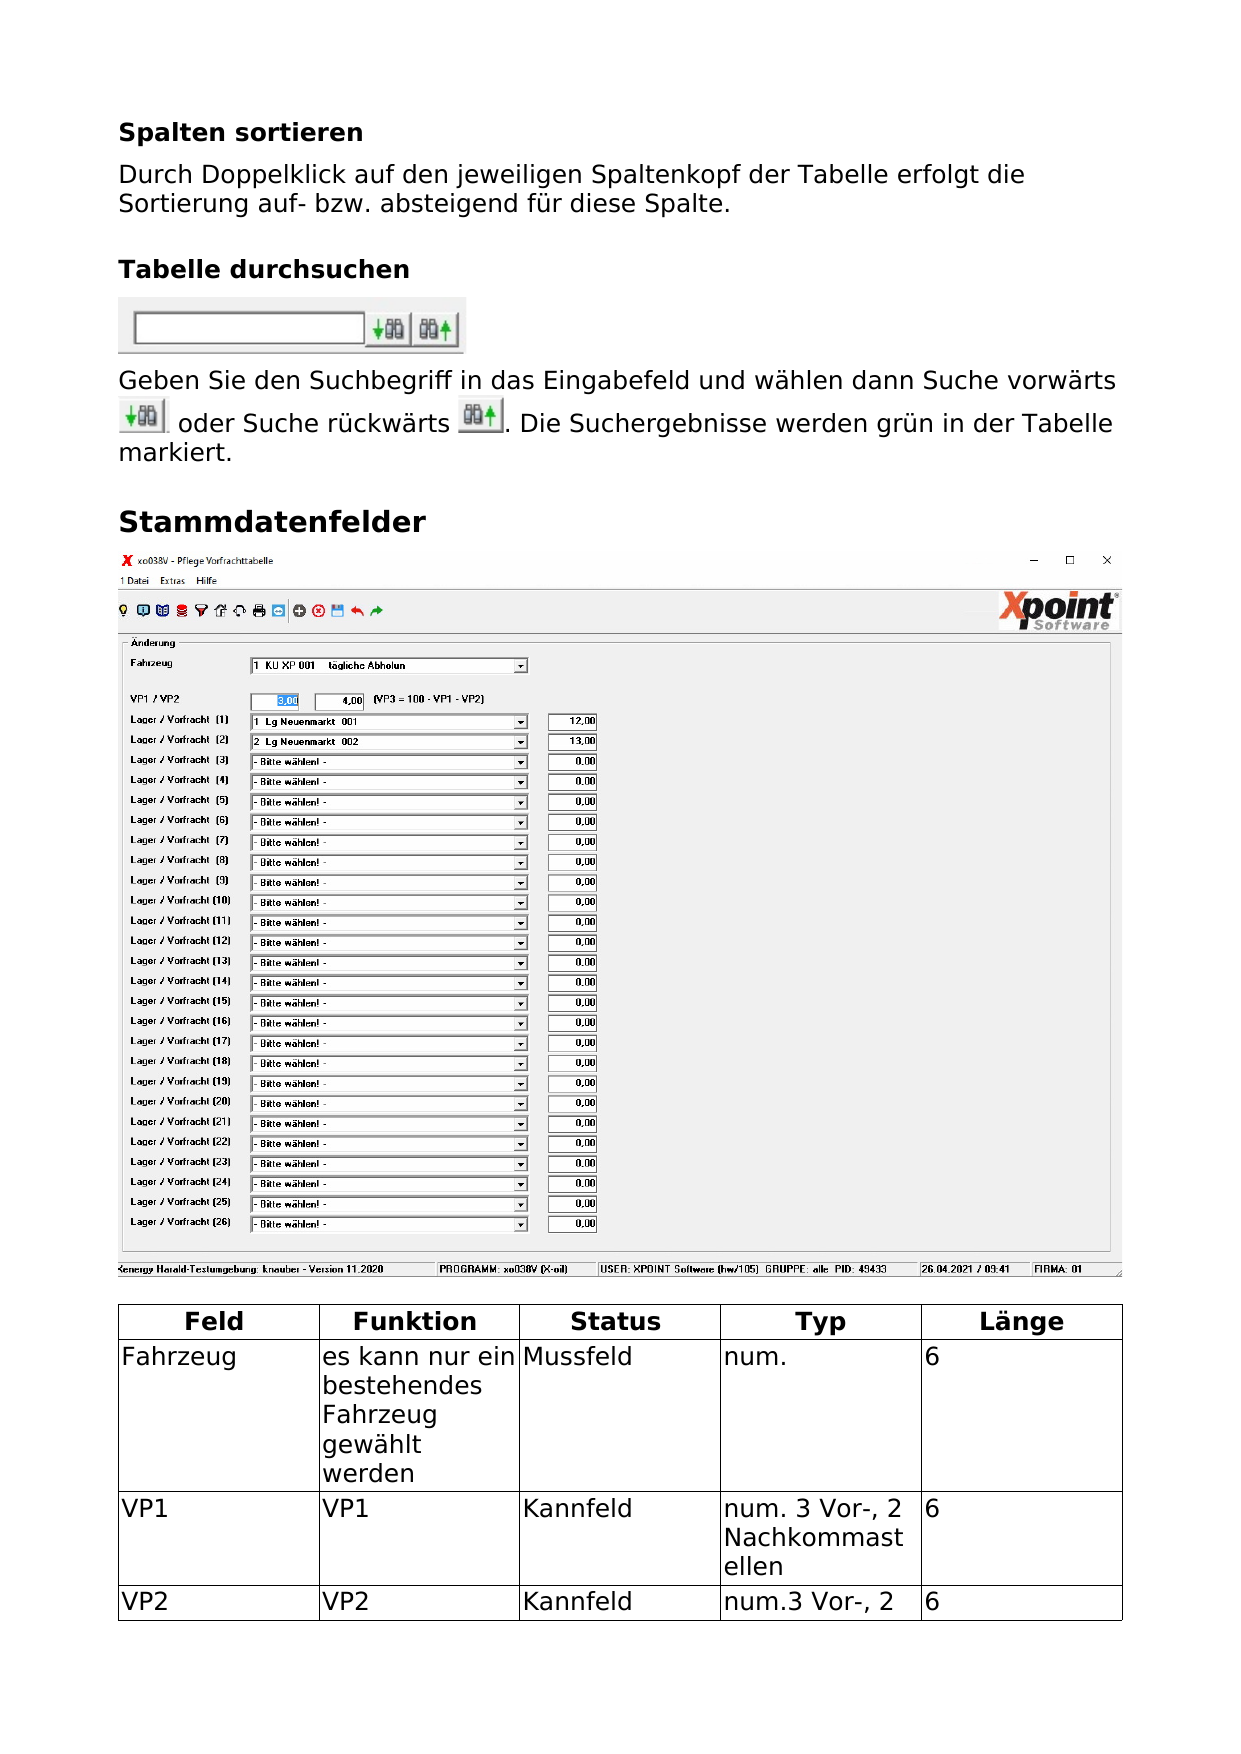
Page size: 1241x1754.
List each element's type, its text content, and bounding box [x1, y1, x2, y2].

table_cell num.3 Vor-, 2 [721, 1586, 921, 1620]
table_cell VP1 [119, 1492, 319, 1584]
picture [118, 551, 1123, 1277]
table_cell VP2 [119, 1586, 319, 1620]
picture [118, 396, 170, 433]
table_cell Fahrzeug [119, 1340, 319, 1491]
table_cell 6 [922, 1340, 1122, 1491]
table_header Feld [119, 1305, 319, 1339]
table_cell Kannfeld [520, 1586, 720, 1620]
table_cell VP1 [320, 1492, 519, 1584]
table_cell 6 [922, 1492, 1122, 1584]
subtitle Stammdatenfelder [118, 505, 1122, 539]
table_header Funktion [320, 1305, 519, 1339]
subtitle Tabelle durchsuchen [118, 256, 1122, 285]
subtitle Spalten sortieren [118, 118, 1122, 147]
table_header Länge [922, 1305, 1122, 1339]
picture [118, 297, 467, 354]
table_cell es kann nur ein bestehendes Fahrzeug gewählt werden [320, 1340, 519, 1491]
picture [458, 395, 504, 433]
table_cell num. 3 Vor-, 2 Nachkommastellen [721, 1492, 921, 1584]
table_header Status [520, 1305, 720, 1339]
table_header Typ [721, 1305, 921, 1339]
table_cell Mussfeld [520, 1340, 720, 1491]
table_cell 6 [922, 1586, 1122, 1620]
table_cell Kannfeld [520, 1492, 720, 1584]
text Durch Doppelklick auf den jeweiligen Spaltenkopf der Tabelle erfolgt die Sortierung auf- bzw. absteigend für diese Spalte. [118, 160, 1122, 218]
text Geben Sie den Suchbegriff in das Eingabefeld und wählen dann Suche vorwärts oder Suche rückwärts . Die Suchergebnisse werden grün in der Tabelle markiert. [118, 366, 1122, 468]
table_cell VP2 [320, 1586, 519, 1620]
table_cell num. [721, 1340, 921, 1491]
